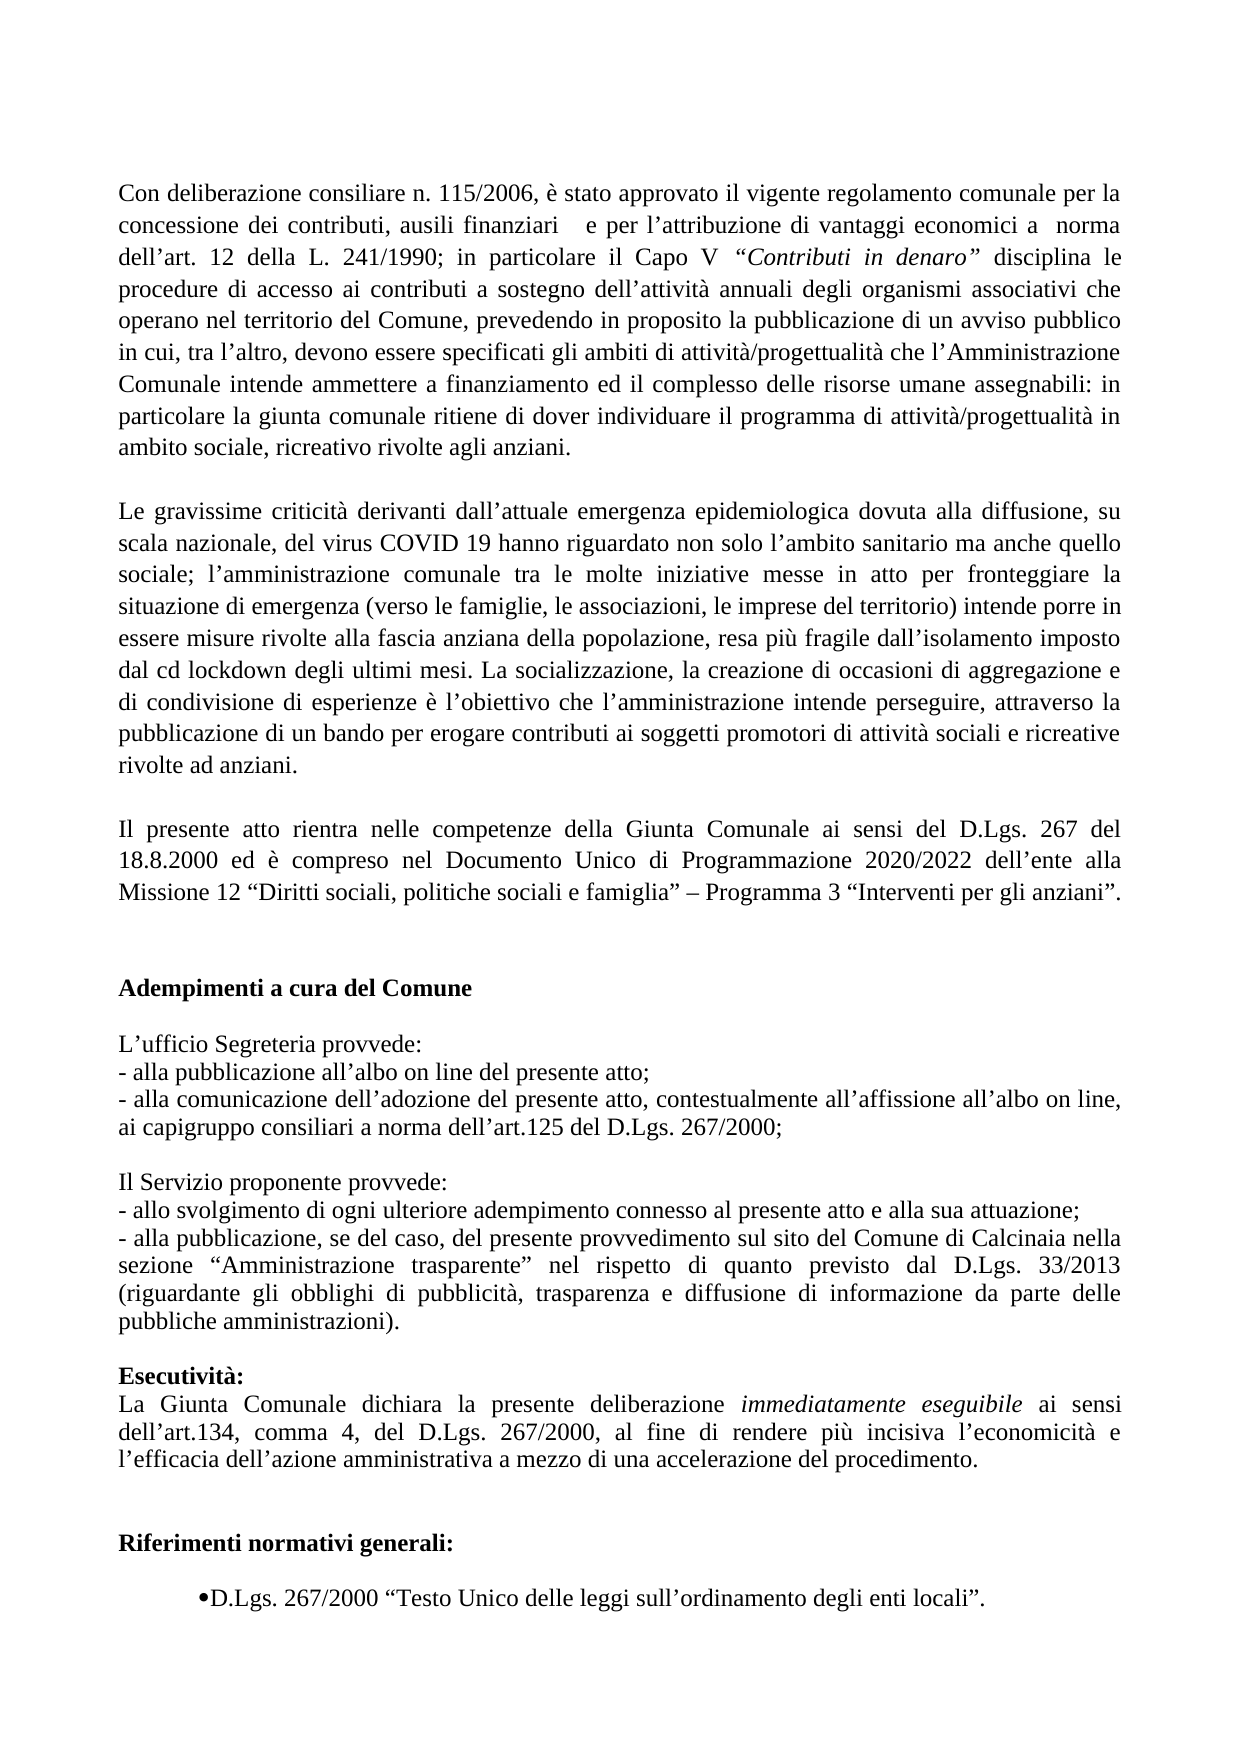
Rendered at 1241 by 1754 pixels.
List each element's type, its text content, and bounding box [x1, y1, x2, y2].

text - alla pubblicazione, se del caso, del presente provvedimento sul sito del Comune di Calcinaia nella sezione “Amministrazione trasparente” nel rispetto di quanto previsto dal D.Lgs. 33/2013 (riguardante gli obblighi di pubblicità, trasparenza e diffusione di informazione da parte delle pubbliche amministrazioni). [118, 1224, 1122, 1335]
text Il presente atto rientra nelle competenze della Giunta Comunale ai sensi del D.Lgs. 267 del 18.8.2000 ed è compreso nel Documento Unico di Programmazione 2020/2022 dell’ente alla Missione 12 “Diritti sociali, politiche sociali e famiglia” – Programma 3 “Interventi per gli anziani”. [118, 815, 1122, 906]
text Esecutività: [118, 1362, 1122, 1390]
text - alla pubblicazione all’albo on line del presente atto; [118, 1058, 1122, 1085]
text Le gravissime criticità derivanti dall’attuale emergenza epidemiologica dovuta alla diffusione, su scala nazionale, del virus COVID 19 hanno riguardato non solo l’ambito sanitario ma anche quello sociale; l’amministrazione comunale tra le molte iniziative messe in atto per fronteggiare la situazione di emergenza (verso le famiglie, le associazioni, le imprese del territorio) intende porre in essere misure rivolte alla fascia anziana della popolazione, resa più fragile dall’isolamento imposto dal cd lockdown degli ultimi mesi. La socializzazione, la creazione di occasioni di aggregazione e di condivisione di esperienze è l’obiettivo che l’amministrazione intende perseguire, attraverso la pubblicazione di un bando per erogare contributi ai soggetti promotori di attività sociali e ricreative rivolte ad anziani. [118, 497, 1122, 779]
text Il Servizio proponente provvede: [118, 1168, 1122, 1196]
text - alla comunicazione dell’adozione del presente atto, contestualmente all’affissione all’albo on line, ai capigruppo consiliari a norma dell’art.125 del D.Lgs. 267/2000; [118, 1085, 1122, 1141]
text Riferimenti normativi generali: [118, 1529, 1122, 1556]
text La Giunta Comunale dichiara la presente deliberazione immediatamente eseguibile ai sensi dell’art.134, comma 4, del D.Lgs. 267/2000, al fine di rendere più incisiva l’economicità e l’efficacia dell’azione amministrativa a mezzo di una accelerazione del procedimento. [118, 1390, 1122, 1473]
list D.Lgs. 267/2000 “Testo Unico delle leggi sull’ordinamento degli enti locali”. [199, 1584, 1122, 1612]
text - allo svolgimento di ogni ulteriore adempimento connesso al presente atto e alla sua attuazione; [118, 1196, 1122, 1224]
text Con deliberazione consiliare n. 115/2006, è stato approvato il vigente regolamento comunale per la concessione dei contributi, ausili finanziari e per l’attribuzione di vantaggi economici a norma dell’art. 12 della L. 241/1990; in particolare il Capo V “Contributi in denaro” disciplina le procedure di accesso ai contributi a sostegno dell’attività annuali degli organismi associativi che operano nel territorio del Comune, prevedendo in proposito la pubblicazione di un avviso pubblico in cui, tra l’altro, devono essere specificati gli ambiti di attività/progettualità che l’Amministrazione Comunale intende ammettere a finanziamento ed il complesso delle risorse umane assegnabili: in particolare la giunta comunale ritiene di dover individuare il programma di attività/progettualità in ambito sociale, ricreativo rivolte agli anziani. [118, 179, 1122, 461]
text Adempimenti a cura del Comune [118, 974, 1122, 1002]
text L’ufficio Segreteria provvede: [118, 1030, 1122, 1058]
